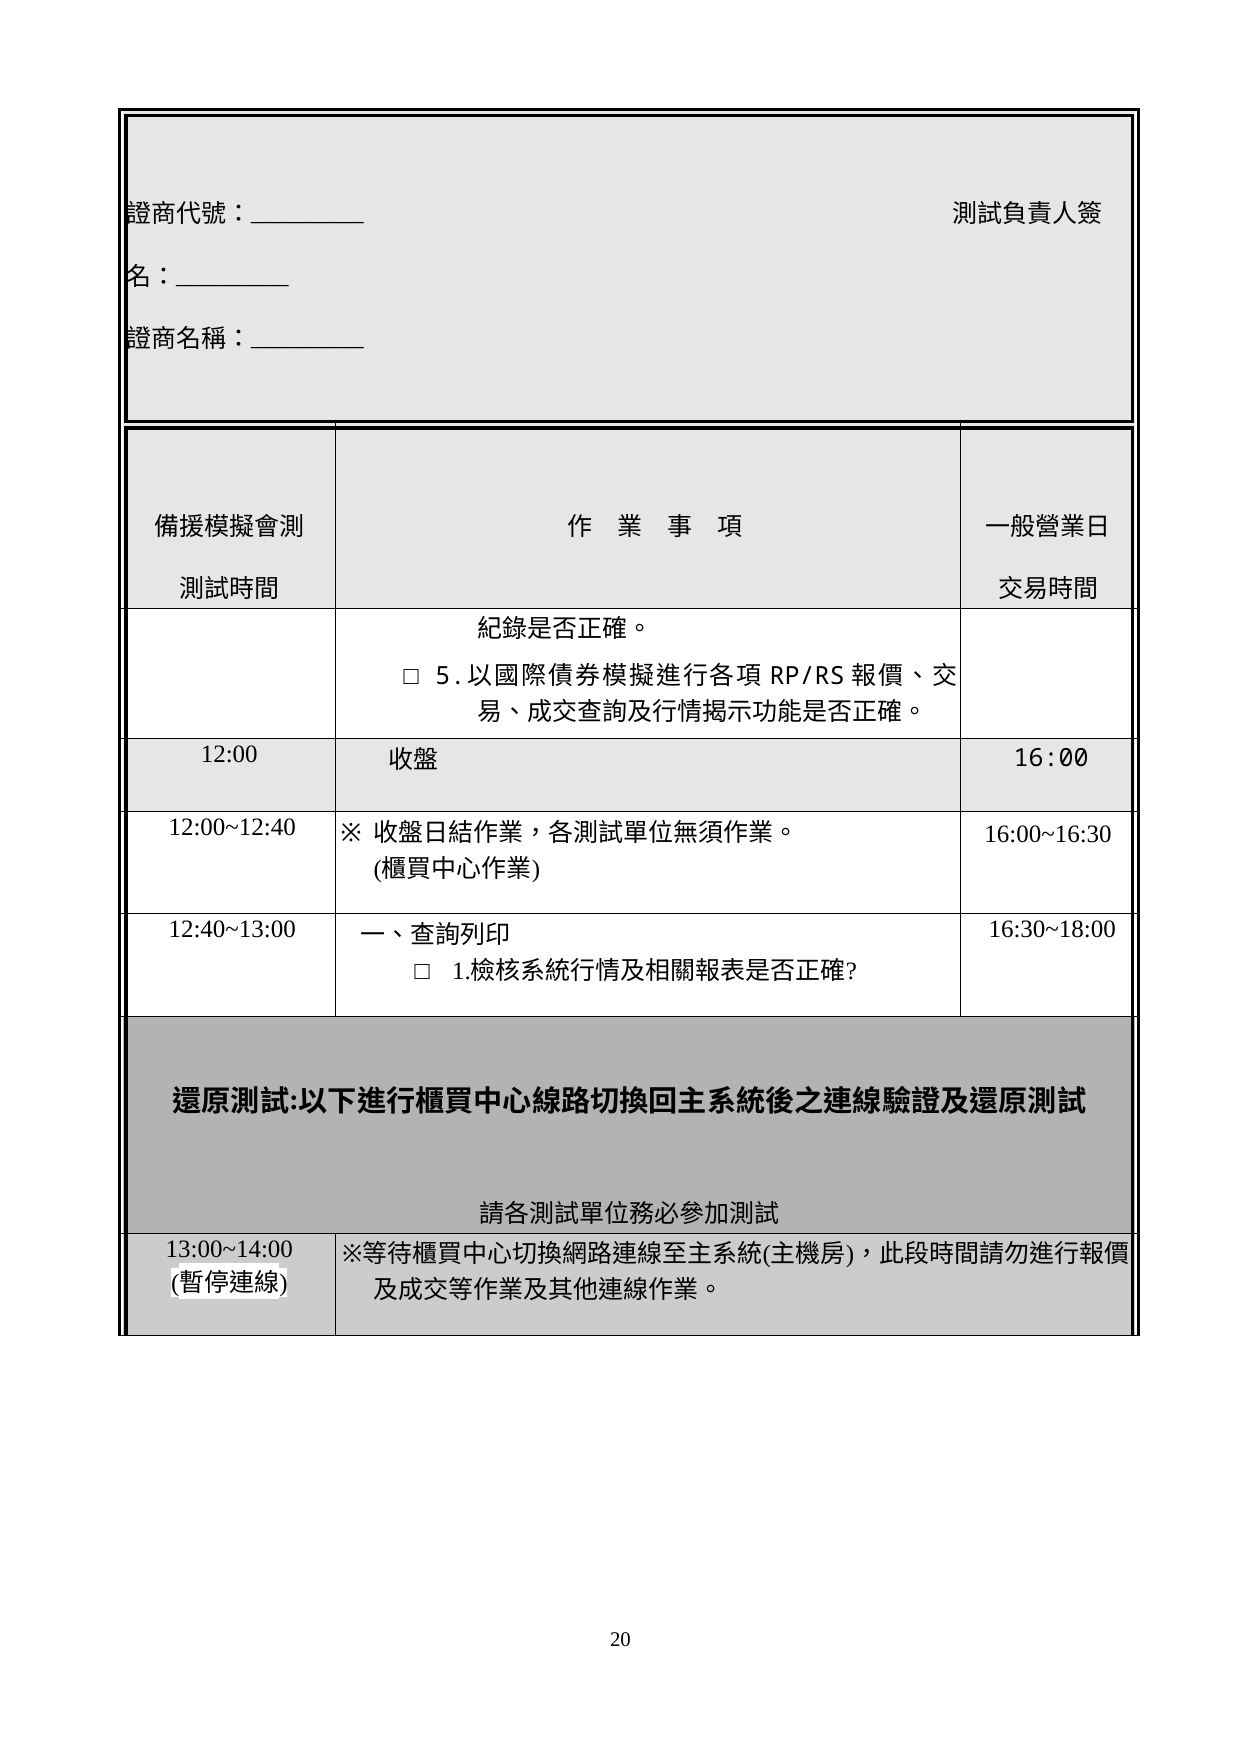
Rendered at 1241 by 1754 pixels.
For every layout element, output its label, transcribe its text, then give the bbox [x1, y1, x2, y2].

table_cell 13:00~14:00 (暫停連線) [128, 1234, 335, 1335]
table_cell 備援模擬會測 測試時間 [123, 420, 335, 608]
table_cell 還原測試:以下進行櫃買中心線路切換回主系統後之連線驗證及還原測試 請各測試單位務必參加測試 [128, 1017, 1131, 1233]
table_cell ※等待櫃買中心切換網路連線至主系統(主機房)，此段時間請勿進行報價及成交等作業及其他連線作業。 [336, 1234, 1131, 1335]
table_cell 12:00 [128, 739, 335, 811]
table_cell 12:40~13:00 [128, 914, 335, 1016]
table_cell 一般營業日 交易時間 [961, 420, 1135, 608]
table_cell 12:00~12:40 [128, 812, 335, 913]
table_cell 收盤 [336, 739, 960, 811]
table_cell [128, 609, 335, 738]
table_header 證商代號：_________ 測試負責人簽名：_________ 證商名稱：_________ [123, 111, 1135, 420]
table_cell 16:30~18:00 [961, 914, 1131, 1016]
table_cell 16:00~16:30 [961, 812, 1131, 913]
table_cell 作 業 事 項 [336, 430, 960, 608]
table_cell 紀錄是否正確。 □ 5.以國際債券模擬進行各項RP/RS報價、交易、成交查詢及行情揭示功能是否正確。 [336, 609, 960, 738]
table_cell 16:00 [961, 739, 1131, 811]
table_cell 收盤日結作業，各測試單位無須作業。 (櫃買中心作業) [336, 812, 960, 913]
table_cell 一、查詢列印 1.檢核系統行情及相關報表是否正確? [336, 914, 960, 1016]
table_cell [961, 609, 1131, 738]
